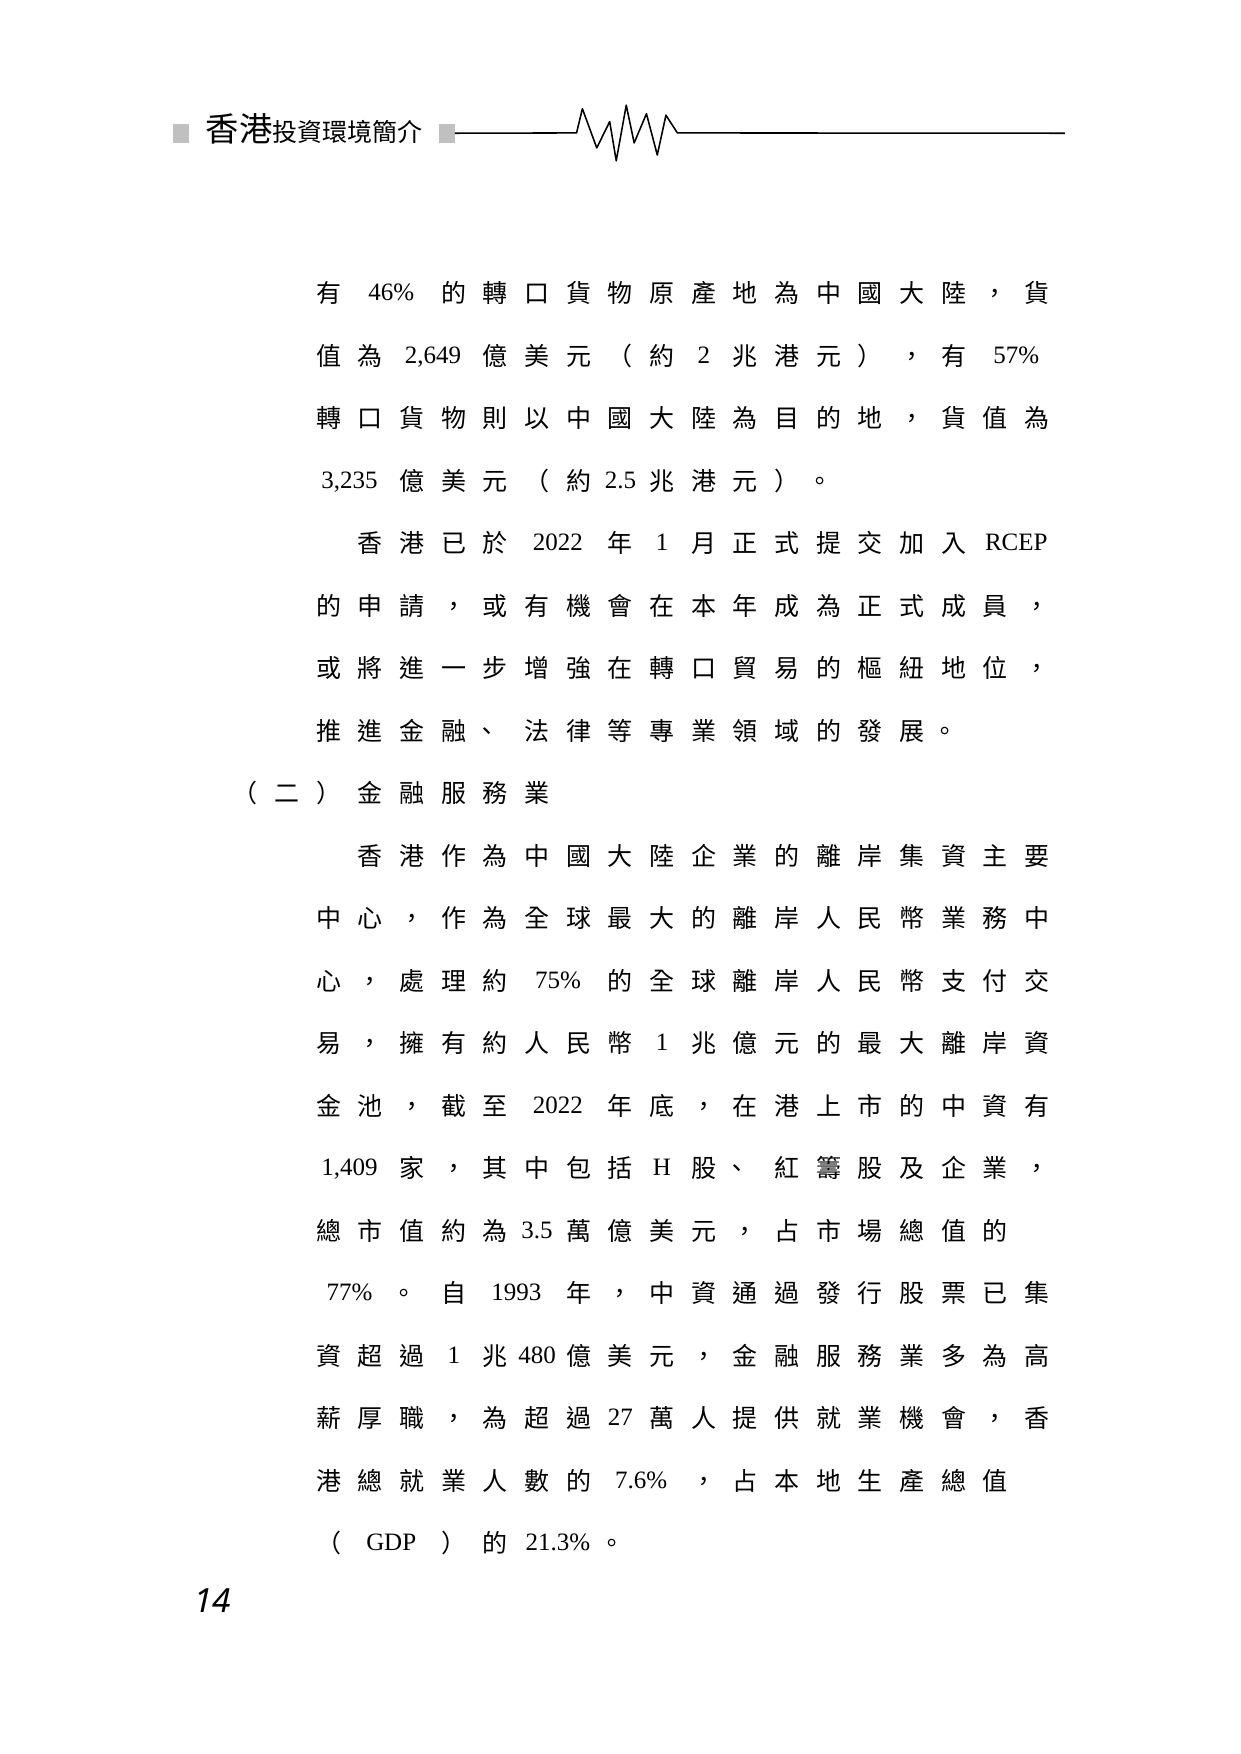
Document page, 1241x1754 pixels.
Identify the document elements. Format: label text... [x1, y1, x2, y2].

text 有46%的轉口貨物原產地為中國大陸，貨值為2,649億美元（約2兆港元），有57%轉口貨物則以中國大陸為目的地，貨值為3,235億美元（約2.5兆港元）。 [281, 250, 1058, 500]
text 香港作為中國大陸企業的離岸集資主要中心，作為全球最大的離岸人民幣業務中心，處理約75%的全球離岸人民幣支付交易，擁有約人民幣1兆億元的最大離岸資金池，截至2022年底，在港上市的中資有1,409家，其中包括H股、紅籌股及企業，總市值約為3.5萬億美元，占市場總值的77%。自1993年，中資通過發行股票已集資超過1兆480億美元，金融服務業多為高薪厚職，為超過27萬人提供就業機會，香港總就業人數的7.6%，占本地生產總值（GDP）的21.3%。 [281, 813, 1058, 1563]
text （二）金融服務業 [207, 750, 1058, 813]
text 香港已於2022年1月正式提交加入RCEP的申請，或有機會在本年成為正式成員，或將進一步增強在轉口貿易的樞紐地位，推進金融、法律等專業領域的發展。 [281, 500, 1058, 750]
